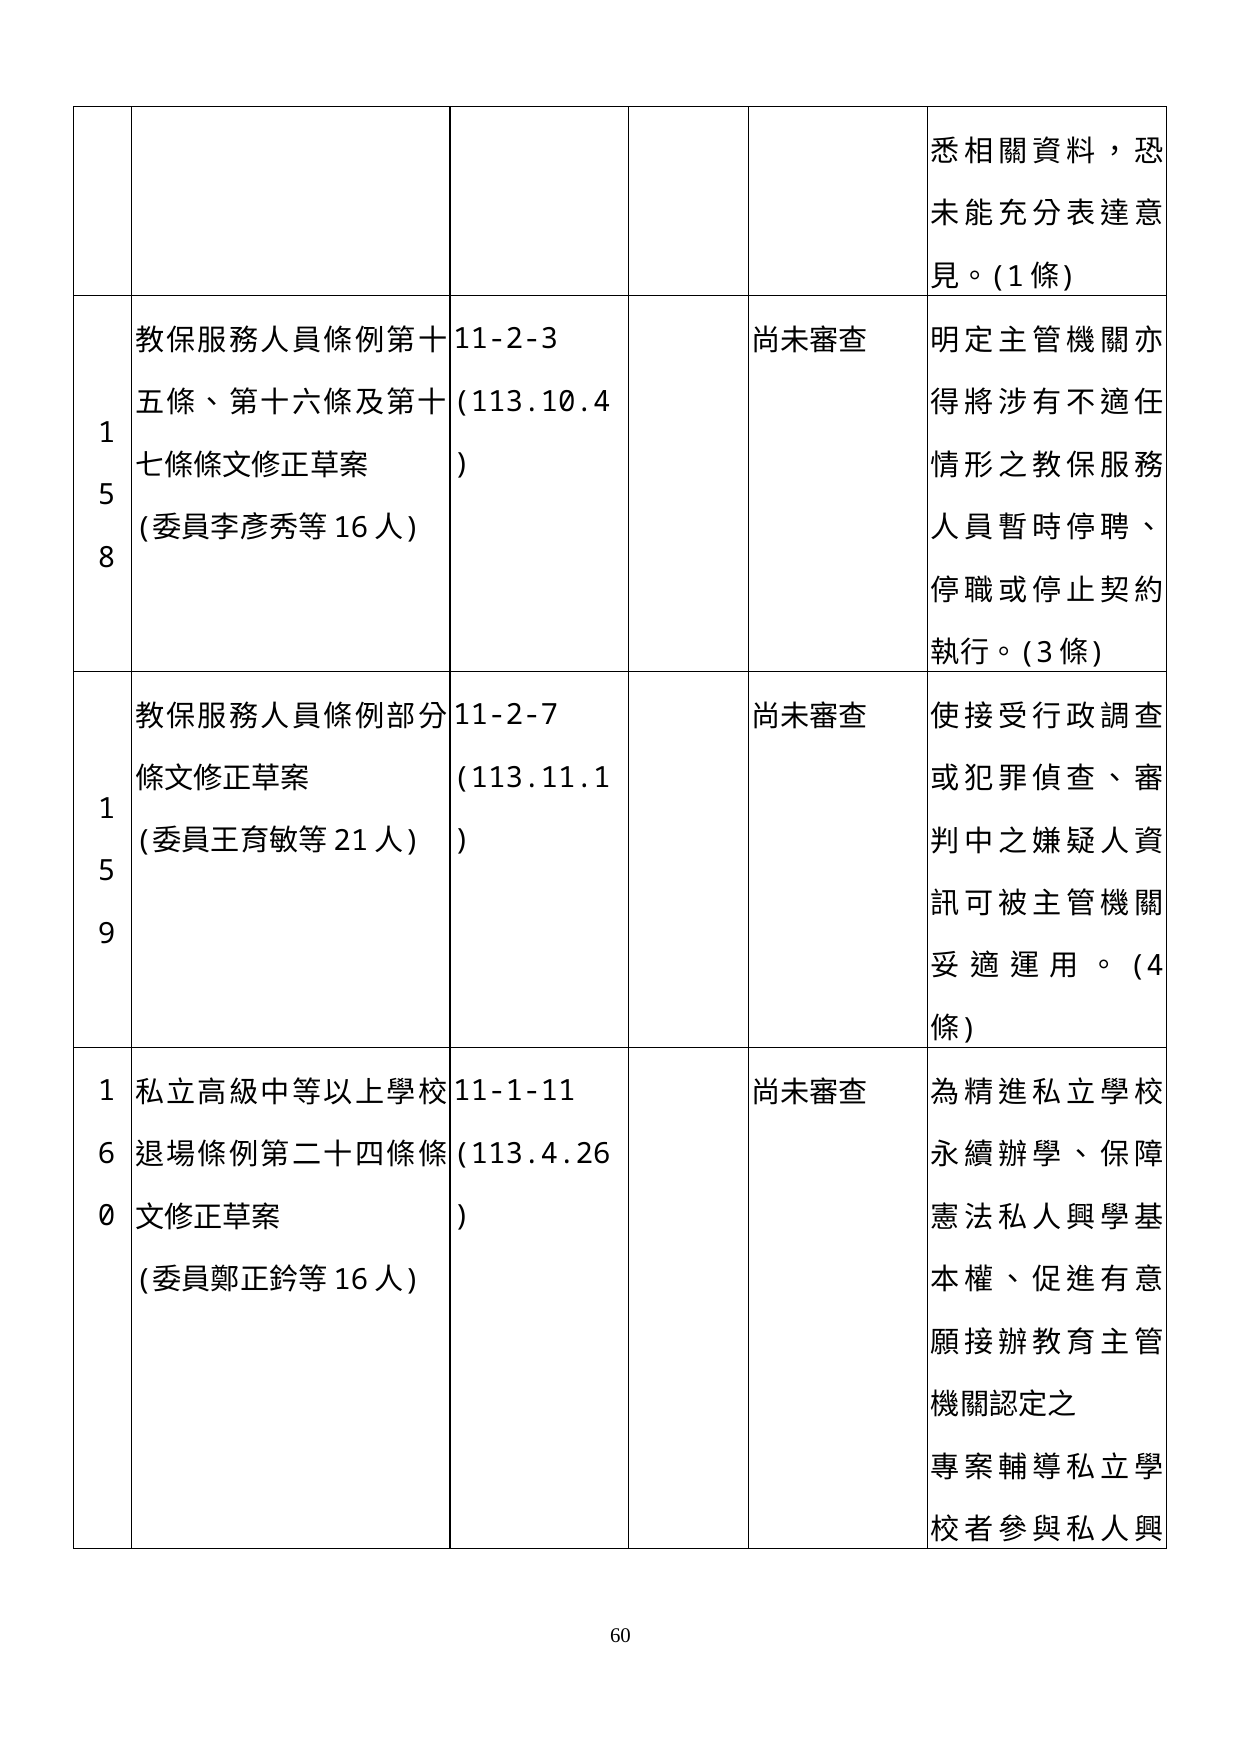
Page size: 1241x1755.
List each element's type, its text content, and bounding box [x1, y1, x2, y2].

table_cell [132, 107, 449, 294]
table_cell [74, 672, 131, 1047]
table_cell 11-2-7 (113.11.1) [451, 672, 628, 1047]
table_cell 使接受行政調查或犯罪偵查、審判中之嫌疑人資訊可被主管機關妥適運用。(4條) [928, 672, 1166, 1047]
table_cell 11-2-3 (113.10.4) [451, 296, 628, 671]
table_cell 尚未審查 [749, 296, 927, 671]
table_cell [74, 296, 131, 671]
table_cell 教保服務人員條例部分條文修正草案 (委員王育敏等21人) [132, 672, 449, 1047]
table_cell [74, 1048, 131, 1548]
table_cell 私立高級中等以上學校退場條例第二十四條條文修正草案 (委員鄭正鈐等16人) [132, 1048, 449, 1548]
table_cell [629, 672, 748, 1047]
table_cell 教保服務人員條例第十五條、第十六條及第十七條條文修正草案 (委員李彥秀等16人) [132, 296, 449, 671]
table_cell [629, 296, 748, 671]
table_cell 11-1-11 (113.4.26) [451, 1048, 628, 1548]
table_cell 明定主管機關亦得將涉有不適任情形之教保服務人員暫時停聘、停職或停止契約執行。(3條) [928, 296, 1166, 671]
table_cell [749, 107, 927, 294]
table_cell 尚未審查 [749, 1048, 927, 1548]
table_cell 為精進私立學校永續辦學、保障憲法私人興學基本權、促進有意願接辦教育主管機關認定之 專案輔導私立學校者參與私人興 [928, 1048, 1166, 1548]
table_cell 尚未審查 [749, 672, 927, 1047]
table_cell 悉相關資料，恐未能充分表達意見。(1條) [928, 107, 1166, 294]
table_cell [74, 107, 131, 294]
table_cell [451, 107, 628, 294]
table_cell [629, 107, 748, 294]
table_cell [629, 1048, 748, 1548]
